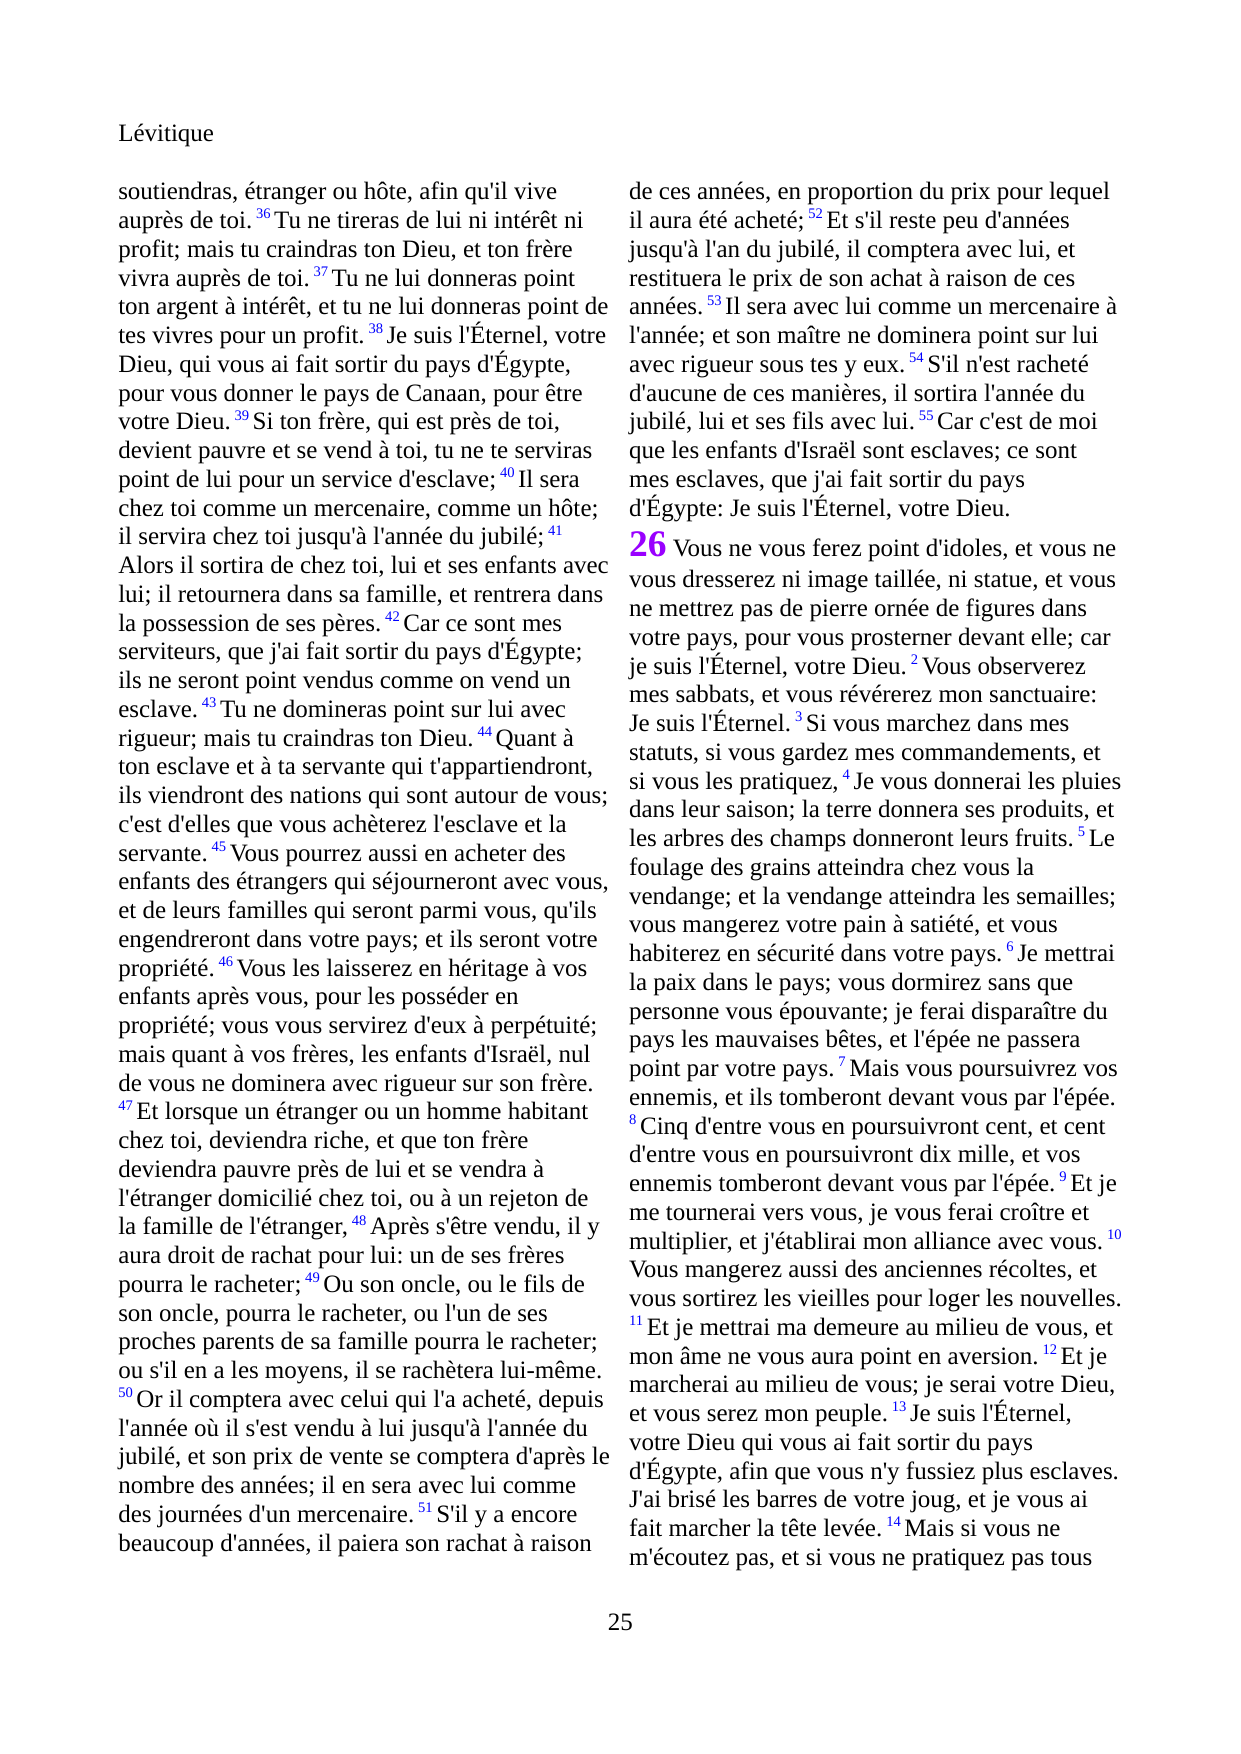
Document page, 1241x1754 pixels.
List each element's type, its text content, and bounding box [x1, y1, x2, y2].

text soutiendras, étranger ou hôte, afin qu'il vive auprès de toi. 36 Tu ne tireras de lui ni intérêt ni profit; mais tu craindras ton Dieu, et ton frère vivra auprès de toi. 37 Tu ne lui donneras point ton argent à intérêt, et tu ne lui donneras point de tes vivres pour un profit. 38 Je suis l'Éternel, votre Dieu, qui vous ai fait sortir du pays d'Égypte, pour vous donner le pays de Canaan, pour être votre Dieu. 39 Si ton frère, qui est près de toi, devient pauvre et se vend à toi, tu ne te serviras point de lui pour un service d'esclave; 40 Il sera chez toi comme un mercenaire, comme un hôte; il servira chez toi jusqu'à l'année du jubilé; 41 Alors il sortira de chez toi, lui et ses enfants avec lui; il retournera dans sa famille, et rentrera dans la possession de ses pères. 42 Car ce sont mes serviteurs, que j'ai fait sortir du pays d'Égypte; ils ne seront point vendus comme on vend un esclave. 43 Tu ne domineras point sur lui avec rigueur; mais tu craindras ton Dieu. 44 Quant à ton esclave et à ta servante qui t'appartiendront, ils viendront des nations qui sont autour de vous; c'est d'elles que vous achèterez l'esclave et la servante. 45 Vous pourrez aussi en acheter des enfants des étrangers qui séjourneront avec vous, et de leurs familles qui seront parmi vous, qu'ils engendreront dans votre pays; et ils seront votre propriété. 46 Vous les laisserez en héritage à vos enfants après vous, pour les posséder en propriété; vous vous servirez d'eux à perpétuité; mais quant à vos frères, les enfants d'Israël, nul de vous ne dominera avec rigueur sur son frère. 47 Et lorsque un étranger ou un homme habitant chez toi, deviendra riche, et que ton frère deviendra pauvre près de lui et se vendra à l'étranger domicilié chez toi, ou à un rejeton de la famille de l'étranger, 48 Après s'être vendu, il y aura droit de rachat pour lui: un de ses frères pourra le racheter; 49 Ou son oncle, ou le fils de son oncle, pourra le racheter, ou l'un de ses proches parents de sa famille pourra le racheter; ou s'il en a les moyens, il se rachètera lui-même. 50 Or il comptera avec celui qui l'a acheté, depuis l'année où il s'est vendu à lui jusqu'à l'année du jubilé, et son prix de vente se comptera d'après le nombre des années; il en sera avec lui comme des journées d'un mercenaire. 51 S'il y a encore beaucoup d'années, il paiera son rachat à raison [118, 176, 611, 1556]
text 26 Vous ne vous ferez point d'idoles, et vous ne vous dresserez ni image taillée, ni statue, et vous ne mettrez pas de pierre ornée de figures dans votre pays, pour vous prosterner devant elle; car je suis l'Éternel, votre Dieu. 2 Vous observerez mes sabbats, et vous révérerez mon sanctuaire: Je suis l'Éternel. 3 Si vous marchez dans mes statuts, si vous gardez mes commandements, et si vous les pratiquez, 4 Je vous donnerai les pluies dans leur saison; la terre donnera ses produits, et les arbres des champs donneront leurs fruits. 5 Le foulage des grains atteindra chez vous la vendange; et la vendange atteindra les semailles; vous mangerez votre pain à satiété, et vous habiterez en sécurité dans votre pays. 6 Je mettrai la paix dans le pays; vous dormirez sans que personne vous épouvante; je ferai disparaître du pays les mauvaises bêtes, et l'épée ne passera point par votre pays. 7 Mais vous poursuivrez vos ennemis, et ils tomberont devant vous par l'épée. 8 Cinq d'entre vous en poursuivront cent, et cent d'entre vous en poursuivront dix mille, et vos ennemis tomberont devant vous par l'épée. 9 Et je me tournerai vers vous, je vous ferai croître et multiplier, et j'établirai mon alliance avec vous. 10 Vous mangerez aussi des anciennes récoltes, et vous sortirez les vieilles pour loger les nouvelles. 11 Et je mettrai ma demeure au milieu de vous, et mon âme ne vous aura point en aversion. 12 Et je marcherai au milieu de vous; je serai votre Dieu, et vous serez mon peuple. 13 Je suis l'Éternel, votre Dieu qui vous ai fait sortir du pays d'Égypte, afin que vous n'y fussiez plus esclaves. J'ai brisé les barres de votre joug, et je vous ai fait marcher la tête levée. 14 Mais si vous ne m'écoutez pas, et si vous ne pratiquez pas tous [629, 521, 1122, 1571]
text de ces années, en proportion du prix pour lequel il aura été acheté; 52 Et s'il reste peu d'années jusqu'à l'an du jubilé, il comptera avec lui, et restituera le prix de son achat à raison de ces années. 53 Il sera avec lui comme un mercenaire à l'année; et son maître ne dominera point sur lui avec rigueur sous tes y eux. 54 S'il n'est racheté d'aucune de ces manières, il sortira l'année du jubilé, lui et ses fils avec lui. 55 Car c'est de moi que les enfants d'Israël sont esclaves; ce sont mes esclaves, que j'ai fait sortir du pays d'Égypte: Je suis l'Éternel, votre Dieu. [629, 176, 1122, 521]
